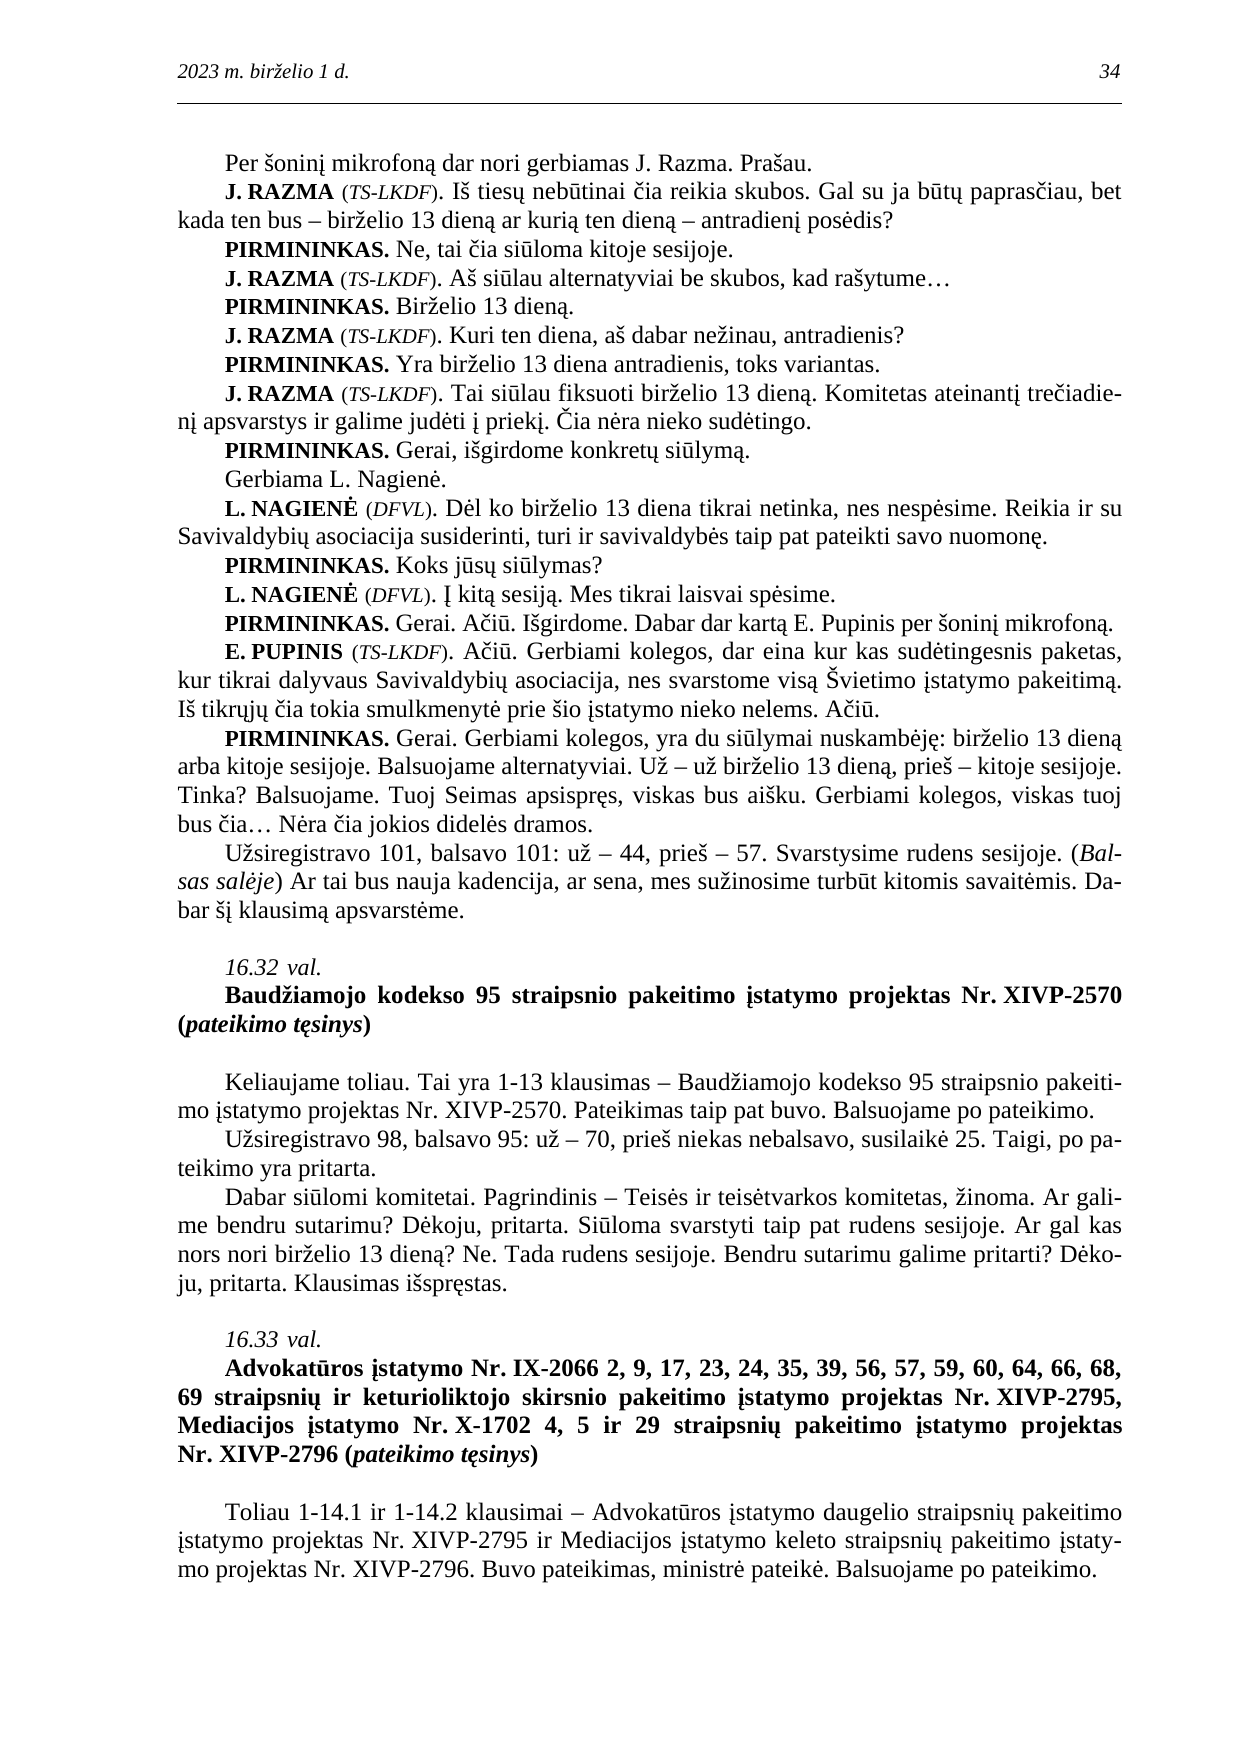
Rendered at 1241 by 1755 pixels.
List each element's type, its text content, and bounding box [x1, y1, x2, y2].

text PIRMININKAS. Ne, tai čia siū­lo­ma ki­to­je se­si­jo­je. [177, 234, 1122, 263]
text J. RAZMA (TS-LKDF). Aš siū­lau al­ter­na­ty­viai be sku­bos, kad ra­šy­tu­me… [177, 263, 1122, 291]
text Už­si­re­gist­ra­vo 101, bal­sa­vo 101: už – 44, prieš – 57. Svars­ty­si­me ru­dens se­si­jo­je. (Bal­sas sa­lė­je) Ar tai bus nau­ja ka­den­ci­ja, ar se­na, mes su­ži­no­si­me tur­būt ki­to­mis sa­vai­tė­mis. Da­bar šį klau­si­mą ap­svars­tė­me. [177, 838, 1122, 924]
text 16.33 val. [224, 1325, 1122, 1353]
text PIRMININKAS. Ge­rai. Ger­bia­mi ko­le­gos, yra du siū­ly­mai nu­skam­bė­ję: bir­že­lio 13 die­ną ar­ba ki­to­je se­si­jo­je. Bal­suo­ja­me al­ter­na­ty­viai. Už – už bir­že­lio 13 die­ną, prieš – ki­to­je se­si­jo­je. Tin­ka? Bal­suo­ja­me. Tuoj Sei­mas ap­si­spręs, vis­kas bus aiš­ku. Ger­bia­mi ko­le­gos, vis­kas tuoj bus čia… Nė­ra čia jo­kios di­de­lės dra­mos. [177, 723, 1122, 838]
text To­liau 1-14.1 ir 1-14.2 klau­si­mai – Ad­vo­ka­tū­ros įsta­ty­mo dau­ge­lio straips­nių pa­kei­ti­mo įsta­ty­mo pro­jek­tas Nr. XIVP-2795 ir Me­dia­ci­jos įsta­ty­mo ke­le­to straips­nių pa­kei­ti­mo įsta­ty­mo pro­jek­tas Nr. XIVP-2796. Bu­vo pa­tei­ki­mas, mi­nist­rė pa­tei­kė. Bal­suo­ja­me po pa­tei­ki­mo. [177, 1497, 1122, 1583]
text Ke­liau­ja­me to­liau. Tai yra 1-13 klau­si­mas – Bau­džia­mo­jo ko­dek­so 95 straips­nio pa­kei­ti­mo įsta­ty­mo pro­jek­tas Nr. XIVP-2570. Pa­tei­ki­mas taip pat bu­vo. Bal­suo­ja­me po pa­tei­ki­mo. [177, 1067, 1122, 1124]
text 16.32 val. [224, 953, 1122, 980]
text PIRMININKAS. Ge­rai, iš­gir­do­me kon­kre­tų siū­ly­mą. [177, 435, 1122, 464]
text Ad­vo­ka­tū­ros įsta­ty­mo Nr. IX-2066 2, 9, 17, 23, 24, 35, 39, 56, 57, 59, 60, 64, 66, 68, 69 straips­nių ir ke­tu­rio­lik­to­jo skir­snio pa­kei­ti­mo įsta­ty­mo pro­jek­tas Nr. XIVP-2795, Me­dia­ci­jos įsta­ty­mo Nr. X-1702 4, 5 ir 29 straips­nių pa­kei­ti­mo įsta­ty­mo pro­jek­tas Nr. XIVP-2796 (pa­tei­ki­mo tę­si­nys) [177, 1353, 1122, 1468]
text Per šo­ni­nį mik­ro­fo­ną dar no­ri ger­bia­mas J. Raz­ma. Pra­šau. [177, 148, 1122, 176]
text L. NAGIENĖ (DFVL). Dėl ko bir­že­lio 13 die­na tik­rai ne­tin­ka, nes ne­spė­si­me. Rei­kia ir su Sa­vi­val­dy­bių aso­cia­ci­ja su­si­de­rin­ti, tu­ri ir sa­vi­val­dy­bės taip pat pa­teik­ti sa­vo nuo­mo­nę. [177, 493, 1122, 550]
text J. RAZMA (TS-LKDF). Ku­ri ten die­na, aš da­bar ne­ži­nau, ant­ra­die­nis? [177, 320, 1122, 349]
text Da­bar siū­lo­mi ko­mi­te­tai. Pa­grin­di­nis – Tei­sės ir tei­sėt­var­kos ko­mi­te­tas, ži­no­ma. Ar ga­li­me ben­dru su­ta­ri­mu? Dė­ko­ju, pri­tar­ta. Siū­lo­ma svars­ty­ti taip pat ru­dens se­si­jo­je. Ar gal kas nors no­ri bir­že­lio 13 die­ną? Ne. Ta­da ru­dens se­si­jo­je. Ben­dru su­ta­ri­mu ga­li­me pri­tar­ti? Dė­ko­ju, pri­tar­ta. Klau­si­mas iš­spręs­tas. [177, 1182, 1122, 1297]
text PIRMININKAS. Yra bir­že­lio 13 die­na ant­ra­die­nis, toks va­rian­tas. [177, 349, 1122, 378]
text PIRMININKAS. Ge­rai. Ačiū. Iš­gir­do­me. Da­bar dar kar­tą E. Pu­pi­nis per šo­ni­nį mik­ro­fo­ną. [177, 608, 1122, 636]
text L. NAGIENĖ (DFVL). Į ki­tą se­si­ją. Mes tik­rai lais­vai spė­si­me. [177, 579, 1122, 608]
text PIRMININKAS. Bir­že­lio 13 die­ną. [177, 291, 1122, 320]
text E. PUPINIS (TS-LKDF). Ačiū. Ger­bia­mi ko­le­gos, dar ei­na kur kas su­dė­tin­ges­nis pa­ke­tas, kur tik­rai da­ly­vaus Sa­vi­val­dy­bių aso­cia­ci­ja, nes svars­to­me vi­są Švie­ti­mo įsta­ty­mo pa­kei­ti­mą. Iš tik­rų­jų čia to­kia smul­kme­ny­tė prie šio įsta­ty­mo nie­ko ne­lems. Ačiū. [177, 636, 1122, 723]
text J. RAZMA (TS-LKDF). Iš tie­sų ne­bū­ti­nai čia rei­kia sku­bos. Gal su ja bū­tų pa­pras­čiau, bet ka­da ten bus – bir­že­lio 13 die­ną ar ku­rią ten die­ną – ant­ra­die­nį po­sė­dis? [177, 176, 1122, 234]
text J. RAZMA (TS-LKDF). Tai siū­lau fik­suo­ti bir­že­lio 13 die­ną. Ko­mi­te­tas at­ei­nan­tį tre­čia­die­nį ap­svars­tys ir ga­li­me ju­dė­ti į prie­kį. Čia nė­ra nie­ko su­dė­tin­go. [177, 378, 1122, 435]
text PIRMININKAS. Koks jū­sų siū­ly­mas? [177, 550, 1122, 579]
text Už­si­re­gist­ra­vo 98, bal­sa­vo 95: už – 70, prieš nie­kas ne­bal­sa­vo, su­si­lai­kė 25. Tai­gi, po pa­tei­ki­mo yra pri­tar­ta. [177, 1124, 1122, 1182]
text Ger­bia­ma L. Na­gie­nė. [177, 464, 1122, 493]
text Bau­džia­mo­jo ko­dek­so 95 straips­nio pa­kei­ti­mo įsta­ty­mo pro­jek­tas Nr. XIVP-2570 (pa­tei­ki­mo tę­si­nys) [177, 980, 1122, 1038]
